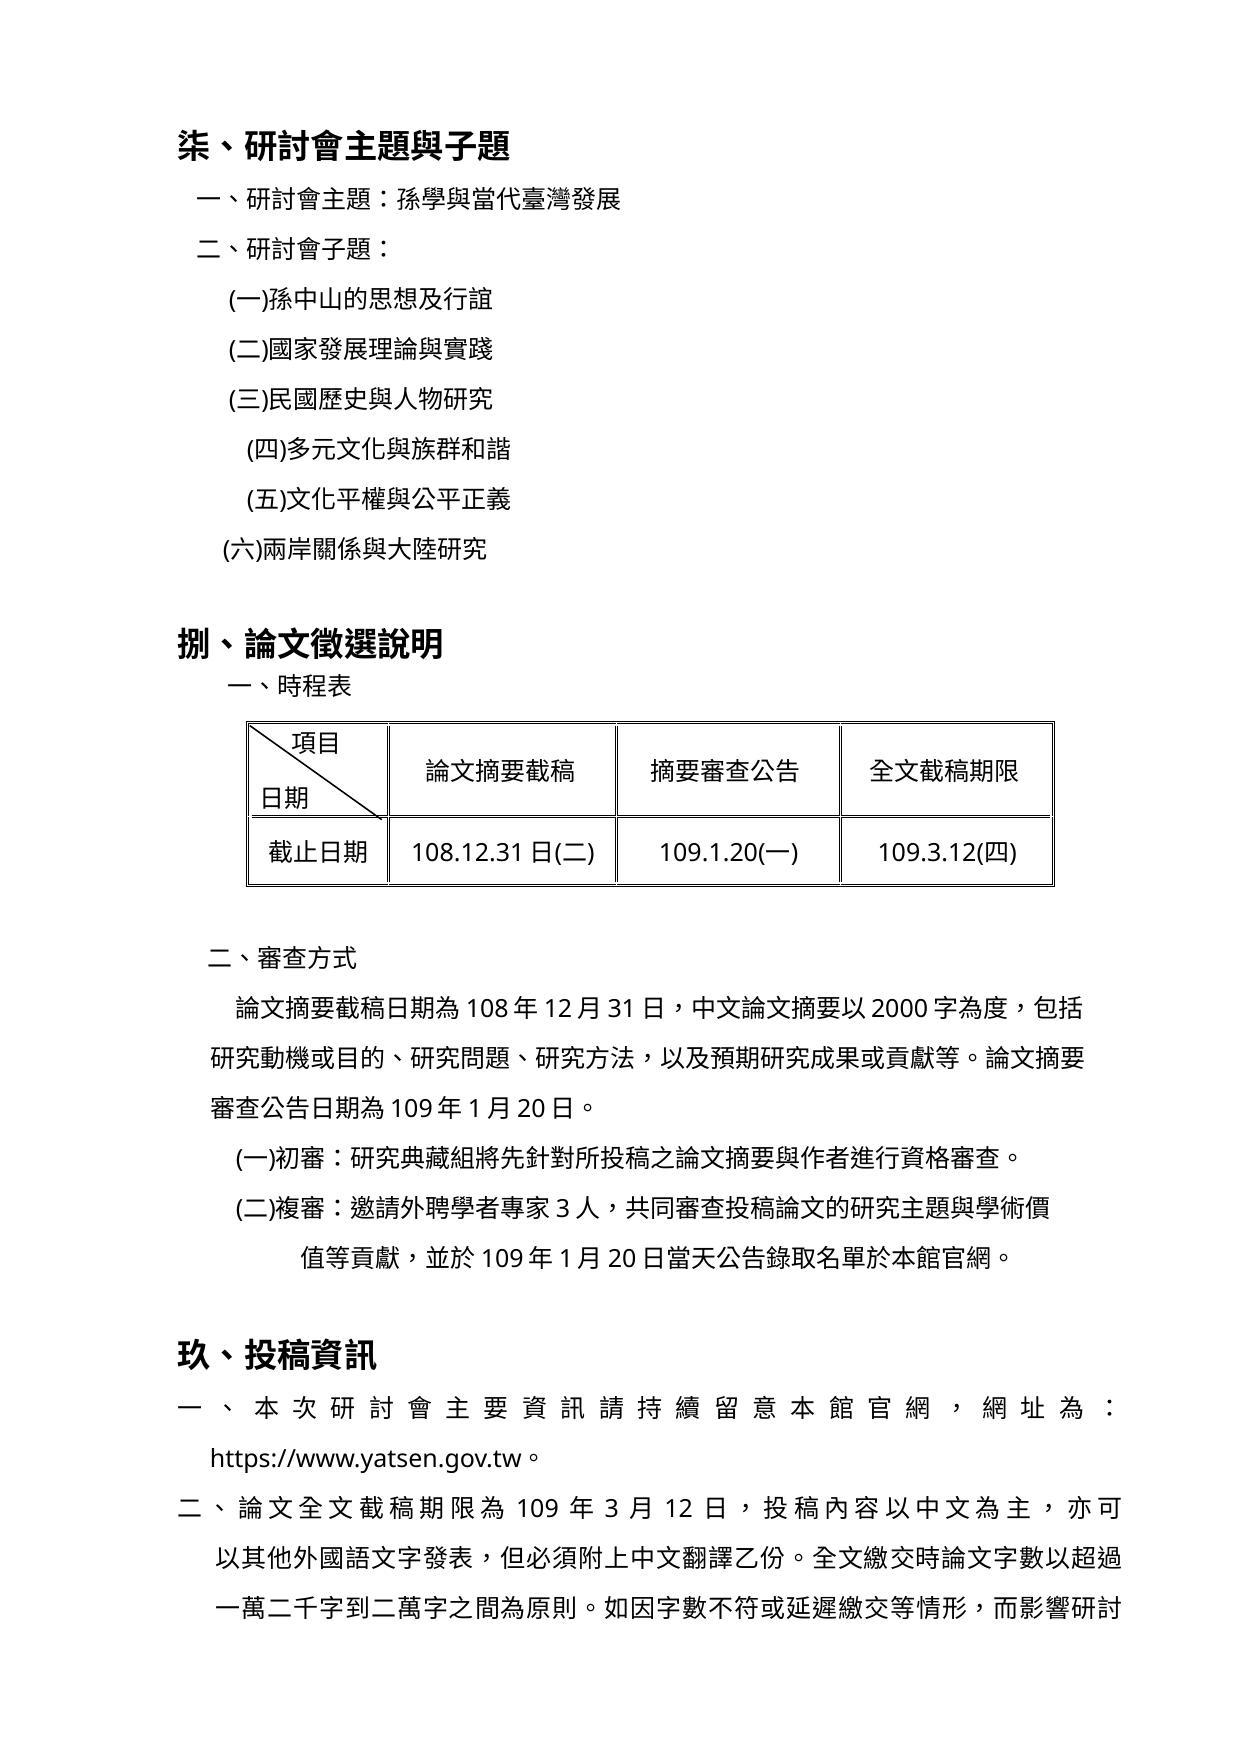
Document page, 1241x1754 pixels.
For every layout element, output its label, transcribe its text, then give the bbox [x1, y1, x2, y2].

text (二)複審：邀請外聘學者專家3人，共同審查投稿論文的研究主題與學術價 [177, 1177, 1122, 1227]
table_cell 109.1.20(一) [617, 818, 840, 884]
text 一、本次研討會主要資訊請持續留意本館官網，網址為： [177, 1377, 1122, 1427]
text 捌、論文徵選說明 [177, 618, 1122, 666]
text (四)多元文化與族群和諧 [177, 418, 1122, 468]
text 一、研討會主題：孫學與當代臺灣發展 [177, 168, 1194, 218]
table_cell 截止日期 [249, 815, 388, 884]
text 審查公告日期為109年1月20日。 [177, 1077, 1122, 1127]
text 二、研討會子題： [177, 218, 1122, 268]
text (二)國家發展理論與實踐 [177, 318, 1122, 368]
text 研究動機或目的、研究問題、研究方法，以及預期研究成果或貢獻等。論文摘要 [177, 1027, 1122, 1077]
table_header 全文截稿期限 [840, 724, 1052, 814]
text (一)初審：研究典藏組將先針對所投稿之論文摘要與作者進行資格審查。 [177, 1127, 1122, 1177]
table_header 摘要審查公告 [617, 724, 840, 814]
table_cell 109.3.12(四) [840, 815, 1052, 884]
text (一)孫中山的思想及行誼 [177, 268, 1122, 318]
text 二、審查方式 [177, 927, 1122, 977]
text (三)民國歷史與人物研究 [177, 368, 1122, 418]
text 柒、研討會主題與子題 [177, 118, 1122, 168]
text 玖、投稿資訊 [177, 1327, 1122, 1377]
text 論文摘要截稿日期為108年12月31日，中文論文摘要以2000字為度，包括 [177, 977, 1122, 1027]
text (五)文化平權與公平正義 [202, 468, 1122, 518]
text 以其他外國語文字發表，但必須附上中文翻譯乙份。全文繳交時論文字數以超過 [177, 1527, 1122, 1577]
table_header 項目 日期 [251, 724, 388, 814]
text 一萬二千字到二萬字之間為原則。如因字數不符或延遲繳交等情形，而影響研討 [177, 1577, 1122, 1627]
text https://www.yatsen.gov.tw。 [177, 1427, 1122, 1477]
table_cell 108.12.31日(二) [389, 815, 617, 884]
text 一、時程表 [227, 666, 1122, 703]
text 二、論文全文截稿期限為109年3月12日，投稿內容以中文為主，亦可 [177, 1477, 1122, 1527]
text (六)兩岸關係與大陸研究 [177, 518, 1122, 568]
text 值等貢獻，並於109年1月20日當天公告錄取名單於本館官網。 [177, 1227, 1122, 1277]
table_header 項目 日期 [249, 727, 371, 814]
table_header 論文摘要截稿 [389, 722, 617, 814]
